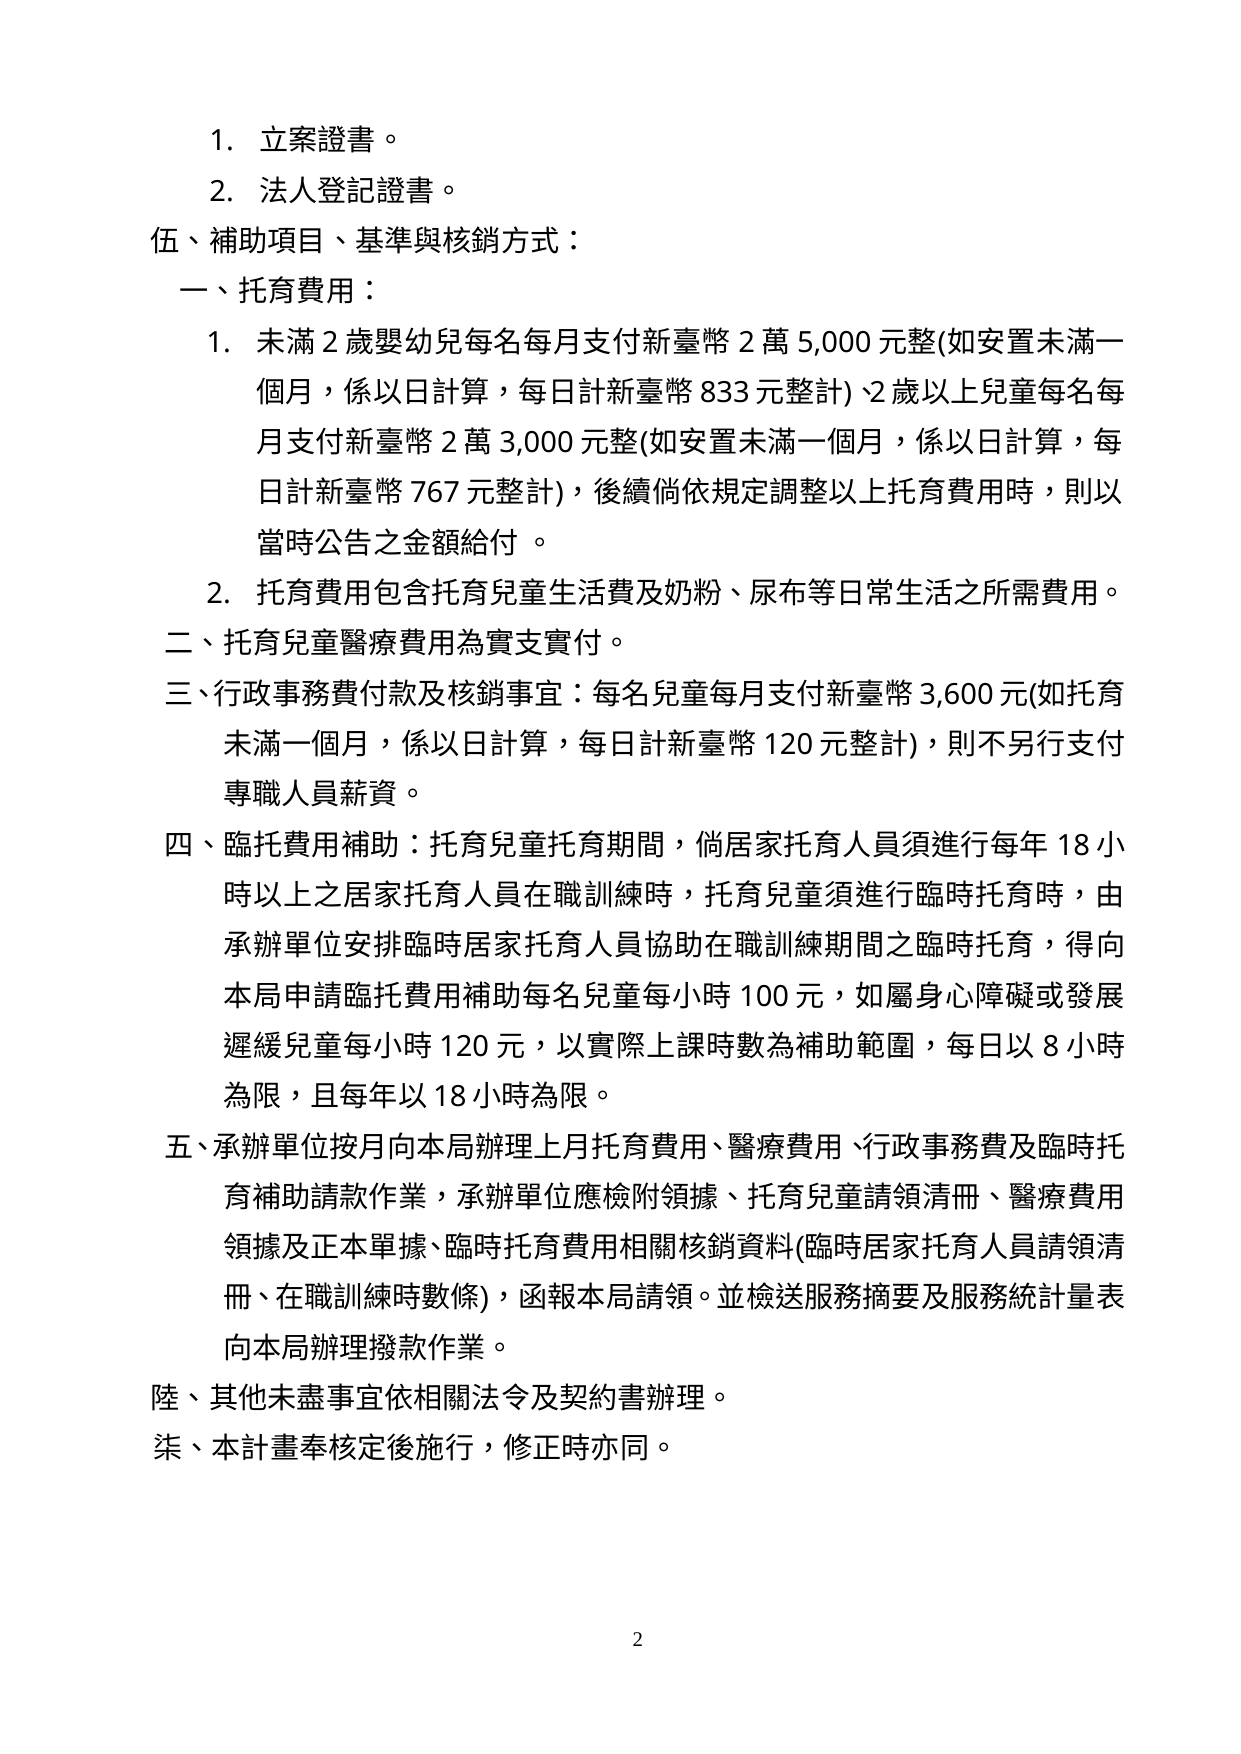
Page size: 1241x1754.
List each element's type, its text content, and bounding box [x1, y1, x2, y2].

list 其他未盡事宜依相關法令及契約書辦理。 [150, 1371, 1125, 1421]
text 柒、本計畫奉核定後施行，修正時亦同。 [153, 1421, 1125, 1471]
text 四、臨托費用補助：托育兒童托育期間，倘居家托育人員須進行每年18小時以上之居家托育人員在職訓練時，托育兒童須進行臨時托育時，由承辦單位安排臨時居家托育人員協助在職訓練期間之臨時托育，得向本局申請臨托費用補助每名兒童每小時100元，如屬身心障礙或發展遲緩兒童每小時120元，以實際上課時數為補助範圍，每日以8小時為限，且每年以18小時為限。 [164, 817, 1125, 1119]
list 補助項目、基準與核銷方式： [150, 213, 1125, 264]
text 三、行政事務費付款及核銷事宜：每名兒童每月支付新臺幣3,600元(如托育未滿一個月，係以日計算，每日計新臺幣120元整計)，則不另行支付專職人員薪資。 [164, 666, 1125, 817]
list 立案證書。 [209, 113, 1125, 163]
list 未滿2歲嬰幼兒每名每月支付新臺幣2萬5,000元整(如安置未滿一個月，係以日計算，每日計新臺幣833元整計)、2歲以上兒童每名每月支付新臺幣2萬3,000元整(如安置未滿一個月，係以日計算，每日計新臺幣767元整計)，後續倘依規定調整以上托育費用時，則以當時公告之金額給付 。 [206, 314, 1125, 566]
list 托育費用包含托育兒童生活費及奶粉、尿布等日常生活之所需費用。 [206, 566, 1125, 616]
text 五、承辦單位按月向本局辦理上月托育費用、醫療費用、行政事務費及臨時托育補助請款作業，承辦單位應檢附領據、托育兒童請領清冊、醫療費用領據及正本單據、臨時托育費用相關核銷資料(臨時居家托育人員請領清冊、在職訓練時數條)，函報本局請領。並檢送服務摘要及服務統計量表向本局辦理撥款作業。 [164, 1119, 1125, 1371]
text 二、托育兒童醫療費用為實支實付。 [150, 616, 1125, 666]
list 法人登記證書。 [209, 163, 1125, 213]
list 托育費用： [179, 264, 1125, 314]
